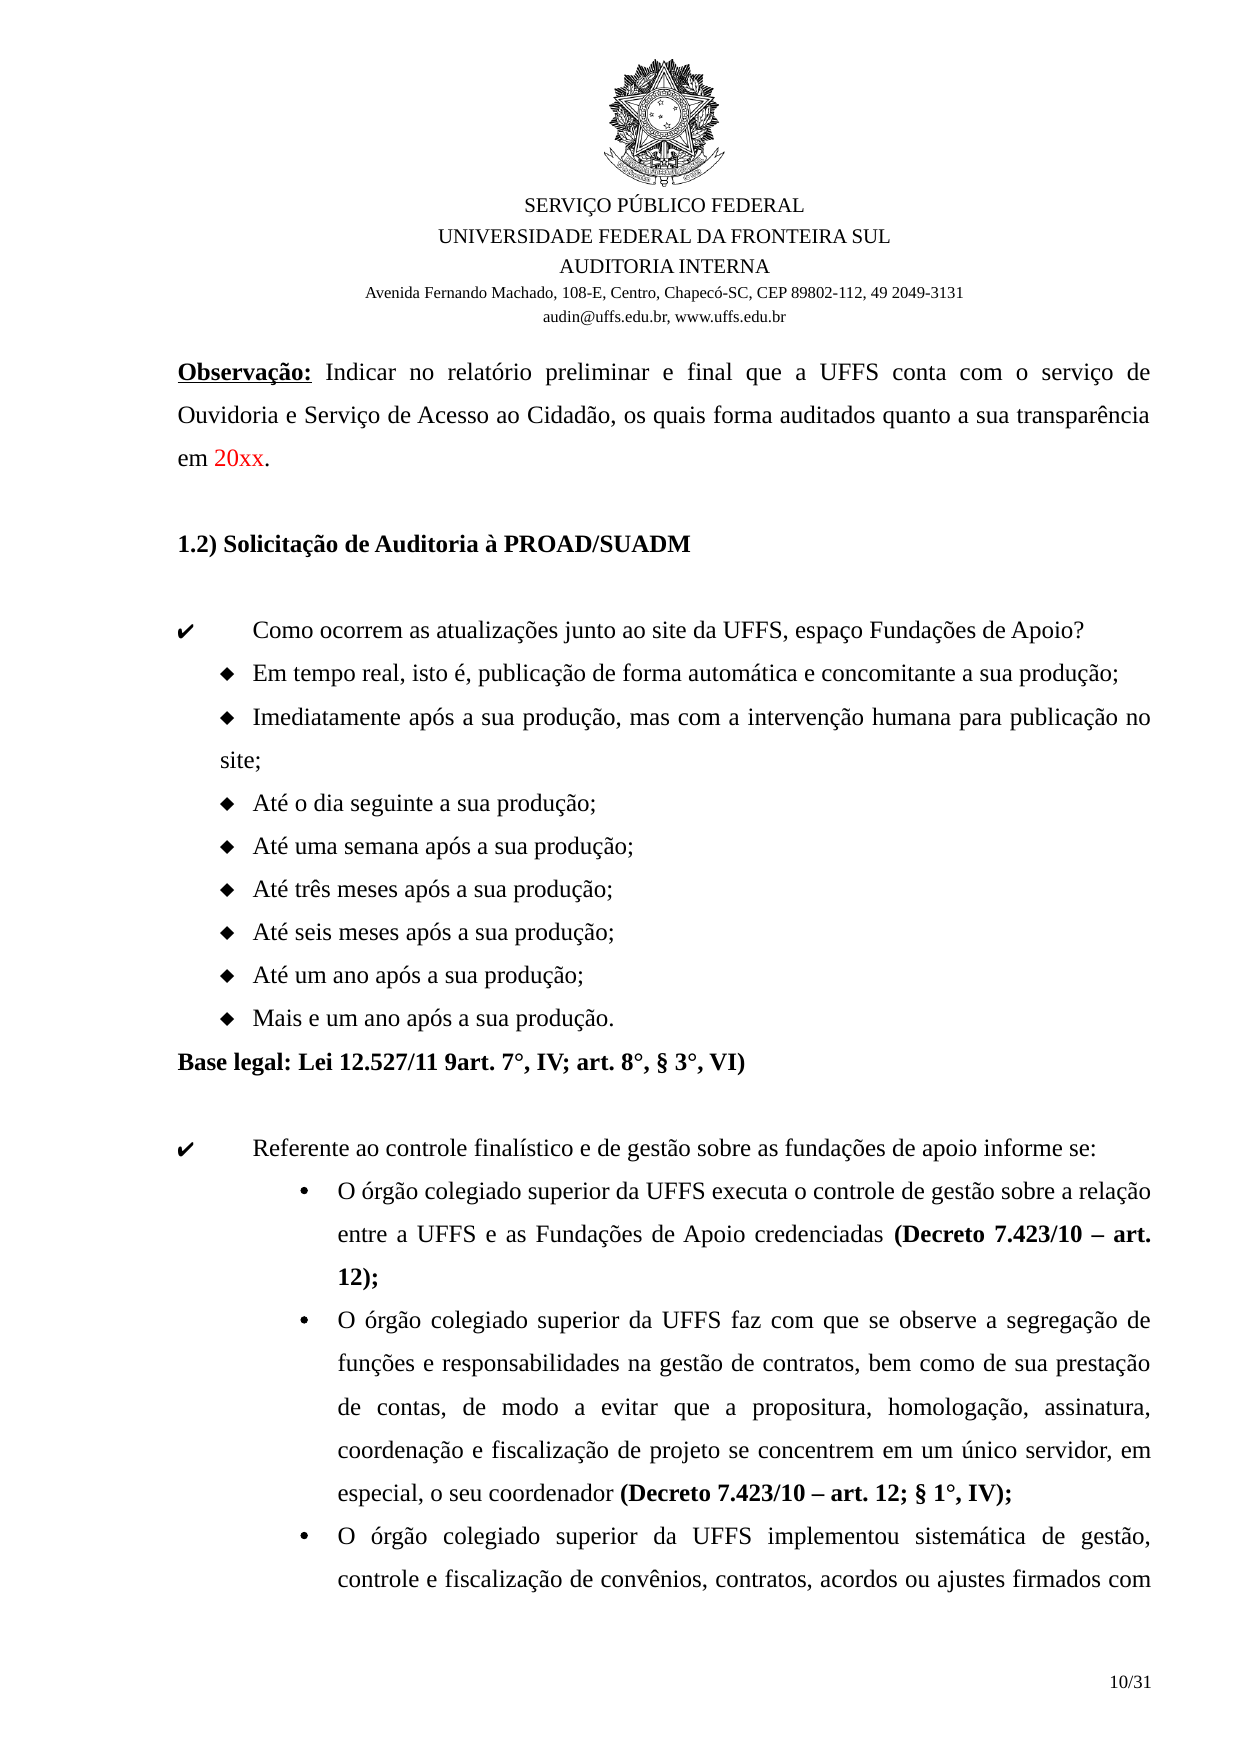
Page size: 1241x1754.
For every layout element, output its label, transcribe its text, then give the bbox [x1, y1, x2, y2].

list O órgão colegiado superior da UFFS faz com que se observe a segregação de funções e responsabilidades na gestão de contratos, bem como de sua prestação de contas, de modo a evitar que a propositura, homologação, assinatura, coordenação e fiscalização de projeto se concentrem em um único servidor, em especial, o seu coordenador (Decreto 7.423/10 – art. 12; § 1°, IV); [300, 1305, 1152, 1507]
list Até um ano após a sua produção; [220, 960, 1152, 989]
list Mais e um ano após a sua produção. [220, 1003, 1152, 1032]
list O órgão colegiado superior da UFFS executa o controle de gestão sobre a relação entre a UFFS e as Fundações de Apoio credenciadas (Decreto 7.423/10 – art. 12); [300, 1176, 1152, 1291]
list Referente ao controle finalístico e de gestão sobre as fundações de apoio informe se: [177, 1133, 1152, 1162]
list Como ocorrem as atualizações junto ao site da UFFS, espaço Fundações de Apoio? [177, 615, 1152, 644]
list Até seis meses após a sua produção; [220, 917, 1152, 946]
list Até uma semana após a sua produção; [220, 831, 1152, 860]
list Até o dia seguinte a sua produção; [220, 788, 1152, 817]
list Em tempo real, isto é, publicação de forma automática e concomitante a sua produção; [220, 658, 1152, 687]
list O órgão colegiado superior da UFFS implementou sistemática de gestão, controle e fiscalização de convênios, contratos, acordos ou ajustes firmados com [300, 1521, 1152, 1593]
text Observação: Indicar no relatório preliminar e final que a UFFS conta com o serviço de Ouvidoria e Serviço de Acesso ao Cidadão, os quais forma auditados quanto a sua transparência em 20xx. [177, 357, 1152, 472]
text Base legal: Lei 12.527/11 9art. 7°, IV; art. 8°, § 3°, VI) [177, 1047, 1152, 1075]
text 1.2) Solicitação de Auditoria à PROAD/SUADM [177, 529, 1152, 558]
list Até três meses após a sua produção; [220, 874, 1152, 903]
list Imediatamente após a sua produção, mas com a intervenção humana para publicação no site; [220, 702, 1152, 773]
